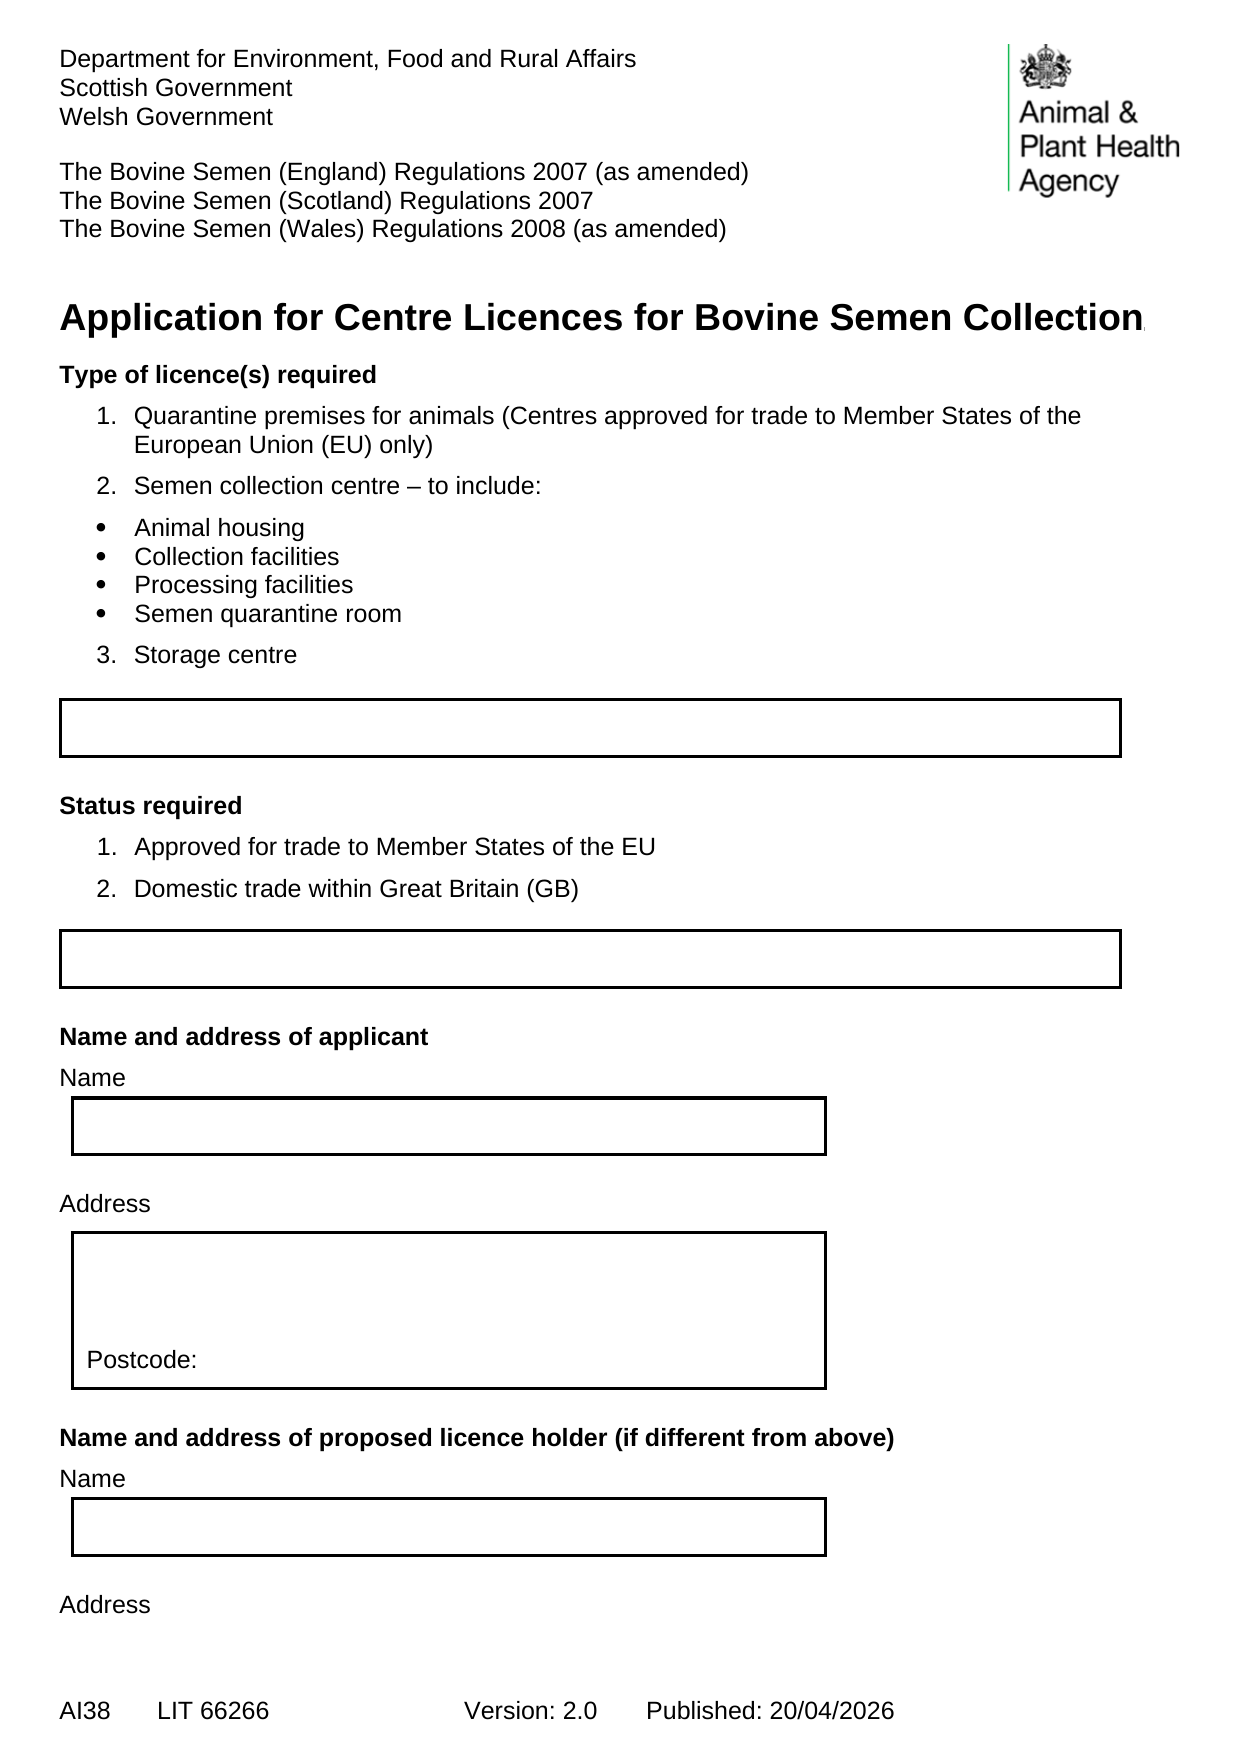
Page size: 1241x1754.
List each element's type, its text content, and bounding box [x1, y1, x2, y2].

text Postcode: [74, 1330, 824, 1387]
text Name [59, 1464, 1181, 1493]
subtitle Status required [59, 791, 1181, 820]
text Address [59, 1590, 1181, 1619]
list Collection facilities [97, 541, 1181, 570]
text Welsh Government [59, 102, 1007, 131]
text The Bovine Semen (Wales) Regulations 2008 (as amended) [59, 214, 1181, 243]
text Address [59, 1189, 1181, 1218]
list Semen collection centre – to include: [96, 471, 1181, 500]
subtitle Type of licence(s) required [59, 360, 1181, 389]
text The Bovine Semen (Scotland) Regulations 2007 [59, 186, 1181, 214]
list Domestic trade within Great Britain (GB) [96, 873, 1181, 902]
list Animal housing [97, 513, 1181, 541]
subtitle Name and address of applicant [59, 1022, 1181, 1051]
subtitle Name and address of proposed licence holder (if different from above) [59, 1423, 1181, 1452]
subtitle Application for Centre Licences for Bovine Semen Collection [59, 295, 1181, 338]
text The Bovine Semen (England) Regulations 2007 (as amended) [59, 157, 1007, 186]
text Scottish Government [59, 73, 1007, 102]
text Department for Environment, Food and Rural Affairs [59, 44, 1007, 73]
list Quarantine premises for animals (Centres approved for trade to Member States of the European Union (EU) only) [96, 401, 1181, 459]
list Processing facilities [97, 570, 1181, 599]
list Semen quarantine room [97, 599, 1181, 628]
list Storage centre [96, 641, 1181, 669]
text Name [59, 1063, 1181, 1092]
list Approved for trade to Member States of the EU [97, 832, 1181, 861]
